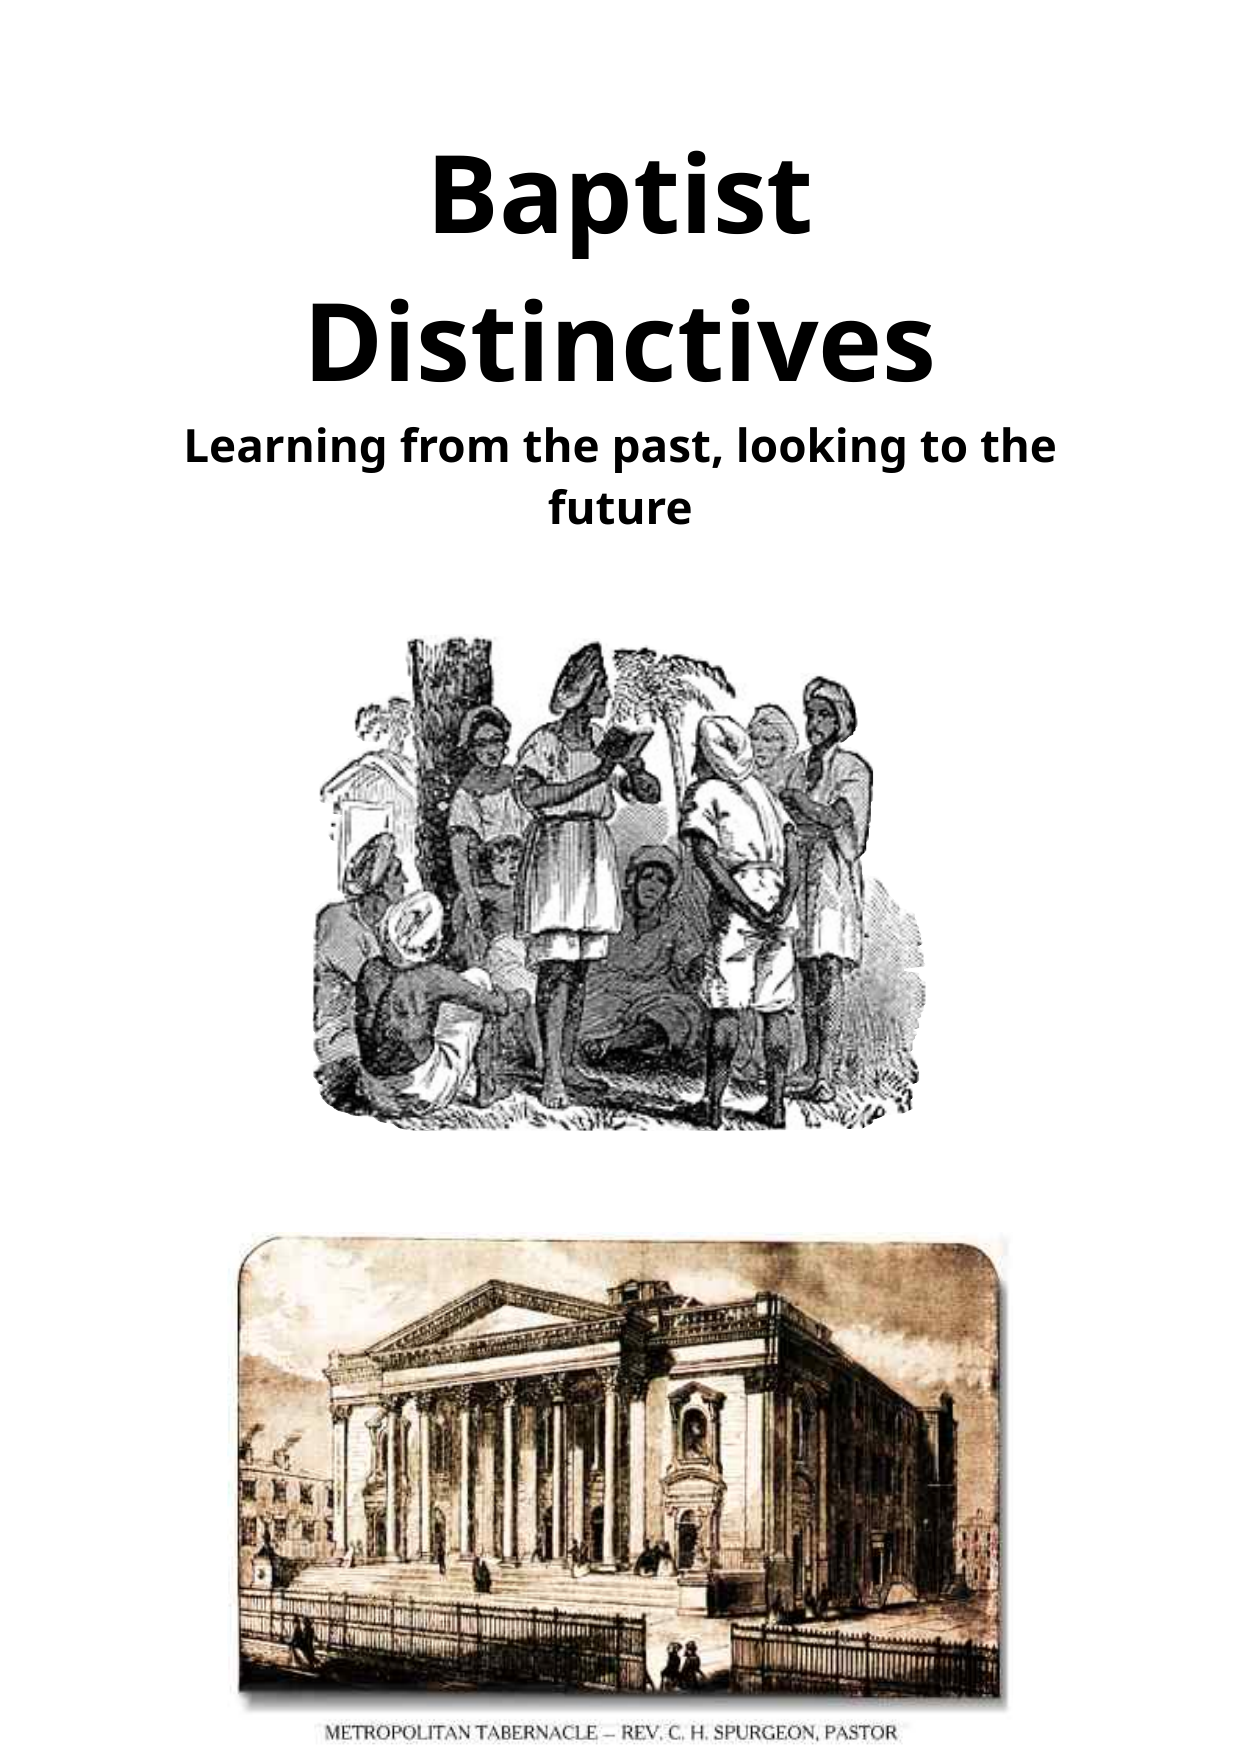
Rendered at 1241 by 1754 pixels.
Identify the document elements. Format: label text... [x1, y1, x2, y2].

text Baptist Distinctives [118, 118, 1122, 413]
text Learning from the past, looking to the future [118, 413, 1122, 538]
